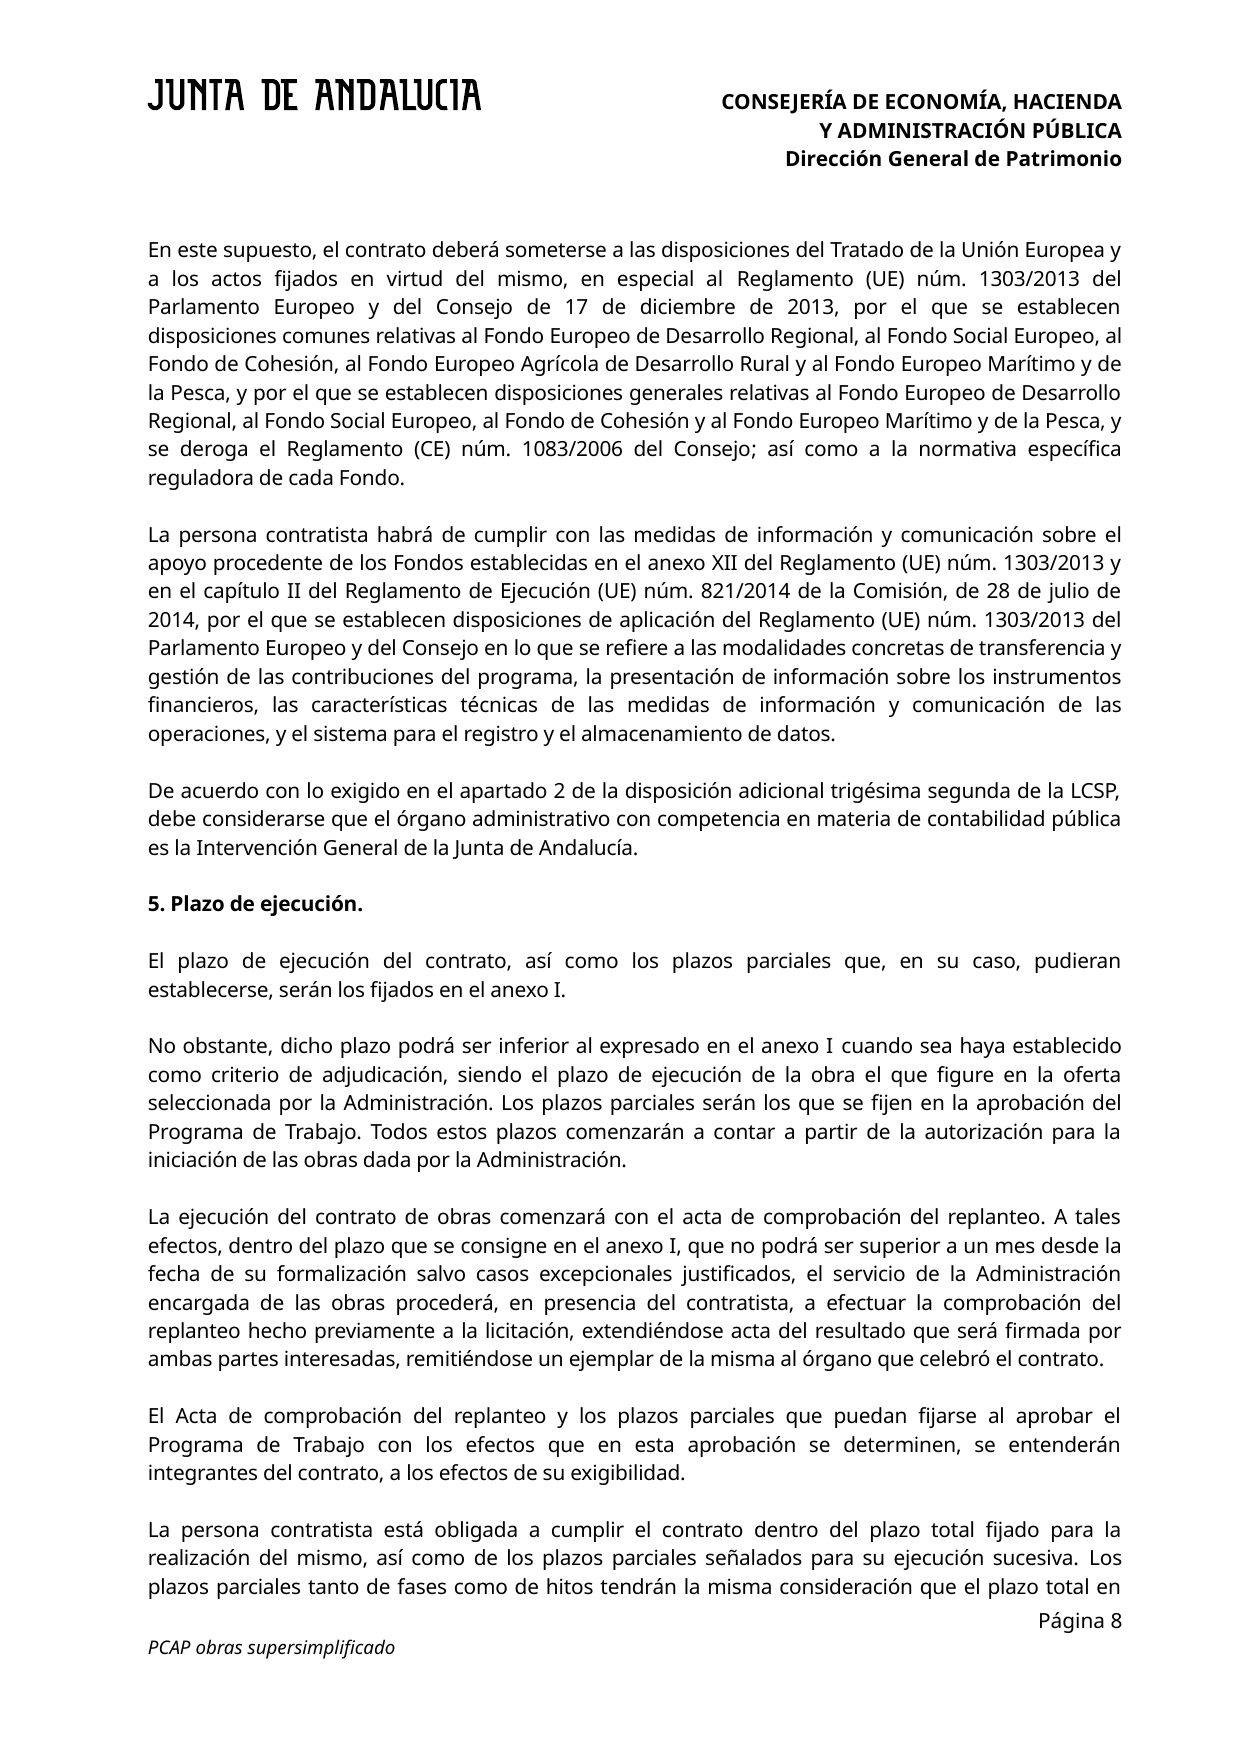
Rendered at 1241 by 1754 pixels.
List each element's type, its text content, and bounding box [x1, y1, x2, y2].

text No obstante, dicho plazo podrá ser inferior al expresado en el anexo I cuando sea haya establecido como criterio de adjudicación, siendo el plazo de ejecución de la obra el que figure en la oferta seleccionada por la Administración. Los plazos parciales serán los que se fijen en la aprobación del Programa de Trabajo. Todos estos plazos comenzarán a contar a partir de la autorización para la iniciación de las obras dada por la Administración. [148, 1032, 1122, 1174]
text La persona contratista habrá de cumplir con las medidas de información y comunicación sobre el apoyo procedente de los Fondos establecidas en el anexo XII del Reglamento (UE) núm. 1303/2013 y en el capítulo II del Reglamento de Ejecución (UE) núm. 821/2014 de la Comisión, de 28 de julio de 2014, por el que se establecen disposiciones de aplicación del Reglamento (UE) núm. 1303/2013 del Parlamento Europeo y del Consejo en lo que se refiere a las modalidades concretas de transferencia y gestión de las contribuciones del programa, la presentación de información sobre los instrumentos financieros, las características técnicas de las medidas de información y comunicación de las operaciones, y el sistema para el registro y el almacenamiento de datos. [148, 520, 1122, 747]
text La persona contratista está obligada a cumplir el contrato dentro del plazo total fijado para la realización del mismo, así como de los plazos parciales señalados para su ejecución sucesiva. Los plazos parciales tanto de fases como de hitos tendrán la misma consideración que el plazo total en [148, 1515, 1122, 1600]
text En este supuesto, el contrato deberá someterse a las disposiciones del Tratado de la Unión Europea y a los actos fijados en virtud del mismo, en especial al Reglamento (UE) núm. 1303/2013 del Parlamento Europeo y del Consejo de 17 de diciembre de 2013, por el que se establecen disposiciones comunes relativas al Fondo Europeo de Desarrollo Regional, al Fondo Social Europeo, al Fondo de Cohesión, al Fondo Europeo Agrícola de Desarrollo Rural y al Fondo Europeo Marítimo y de la Pesca, y por el que se establecen disposiciones generales relativas al Fondo Europeo de Desarrollo Regional, al Fondo Social Europeo, al Fondo de Cohesión y al Fondo Europeo Marítimo y de la Pesca, y se deroga el Reglamento (CE) núm. 1083/2006 del Consejo; así como a la normativa específica reguladora de cada Fondo. [148, 235, 1122, 491]
text 5. Plazo de ejecución. [148, 889, 1122, 918]
text La ejecución del contrato de obras comenzará con el acta de comprobación del replanteo. A tales efectos, dentro del plazo que se consigne en el anexo I, que no podrá ser superior a un mes desde la fecha de su formalización salvo casos excepcionales justificados, el servicio de la Administración encargada de las obras procederá, en presencia del contratista, a efectuar la comprobación del replanteo hecho previamente a la licitación, extendiéndose acta del resultado que será firmada por ambas partes interesadas, remitiéndose un ejemplar de la misma al órgano que celebró el contrato. [148, 1202, 1122, 1373]
text El plazo de ejecución del contrato, así como los plazos parciales que, en su caso, pudieran establecerse, serán los fijados en el anexo I. [148, 946, 1122, 1003]
text El Acta de comprobación del replanteo y los plazos parciales que puedan fijarse al aprobar el Programa de Trabajo con los efectos que en esta aprobación se determinen, se entenderán integrantes del contrato, a los efectos de su exigibilidad. [148, 1401, 1122, 1487]
text De acuerdo con lo exigido en el apartado 2 de la disposición adicional trigésima segunda de la LCSP, debe considerarse que el órgano administrativo con competencia en materia de contabilidad pública es la Intervención General de la Junta de Andalucía. [148, 776, 1122, 861]
